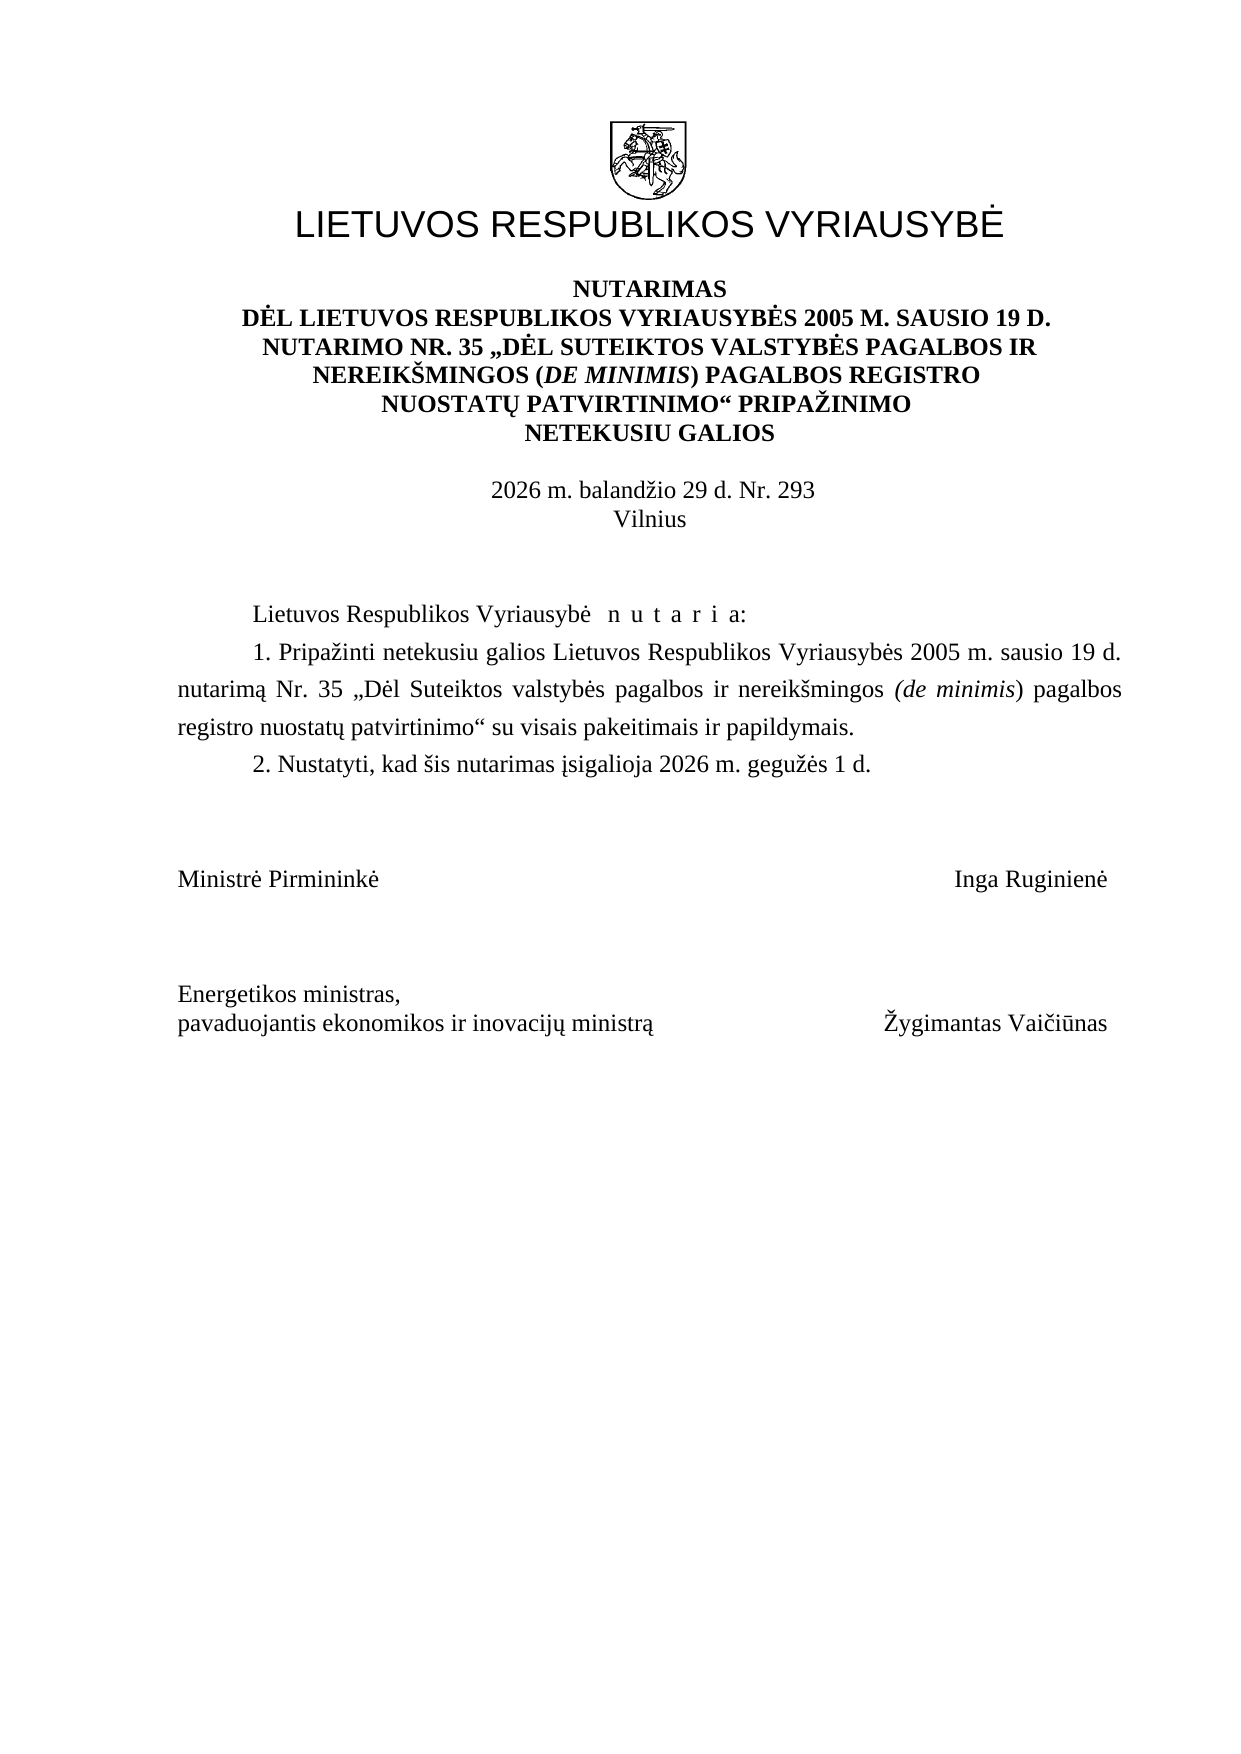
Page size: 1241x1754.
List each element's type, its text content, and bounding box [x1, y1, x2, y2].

text Vilnius [177, 504, 1122, 533]
text Ministrė Pirmininkė Inga Ruginienė [177, 864, 1122, 893]
text 2026 m. balandžio 29 d. Nr. 293 [177, 476, 1122, 504]
text Lietuvos Respublikos Vyriausybė [177, 202, 1122, 246]
text NUOSTATŲ PATVIRTINIMO“ PRIPAŽINIMO [177, 389, 1122, 418]
text nutarimas [177, 274, 1122, 303]
text NUTARIMO NR. 35 „DĖL SUTEIKTOS VALSTYBĖS PAGALBOS IR NEREIKŠMINGOS (DE MINIMIS) PAGALBOS REGISTRO [177, 332, 1122, 389]
text DĖL LIETUVOS RESPUBLIKOS VYRIAUSYBĖS 2005 M. SAUSIO 19 D. [177, 303, 1122, 332]
text 1. Pripažinti netekusiu galios Lietuvos Respublikos Vyriausybės 2005 m. sausio 19 d. nutarimą Nr. 35 „Dėl Suteiktos valstybės pagalbos ir nereikšmingos (de minimis) pagalbos registro nuostatų patvirtinimo“ su visais pakeitimais ir papildymais. [177, 628, 1122, 741]
text Energetikos ministras, [177, 979, 1122, 1008]
text Lietuvos Respublikos Vyriausybė nutaria: [177, 591, 1122, 628]
text pavaduojantis ekonomikos ir inovacijų ministrą Žygimantas Vaičiūnas [177, 1008, 1122, 1037]
text NETEKUSIU GALIOS [177, 418, 1122, 447]
text 2. Nustatyti, kad šis nutarimas įsigalioja 2026 m. gegužės 1 d. [177, 741, 1122, 778]
